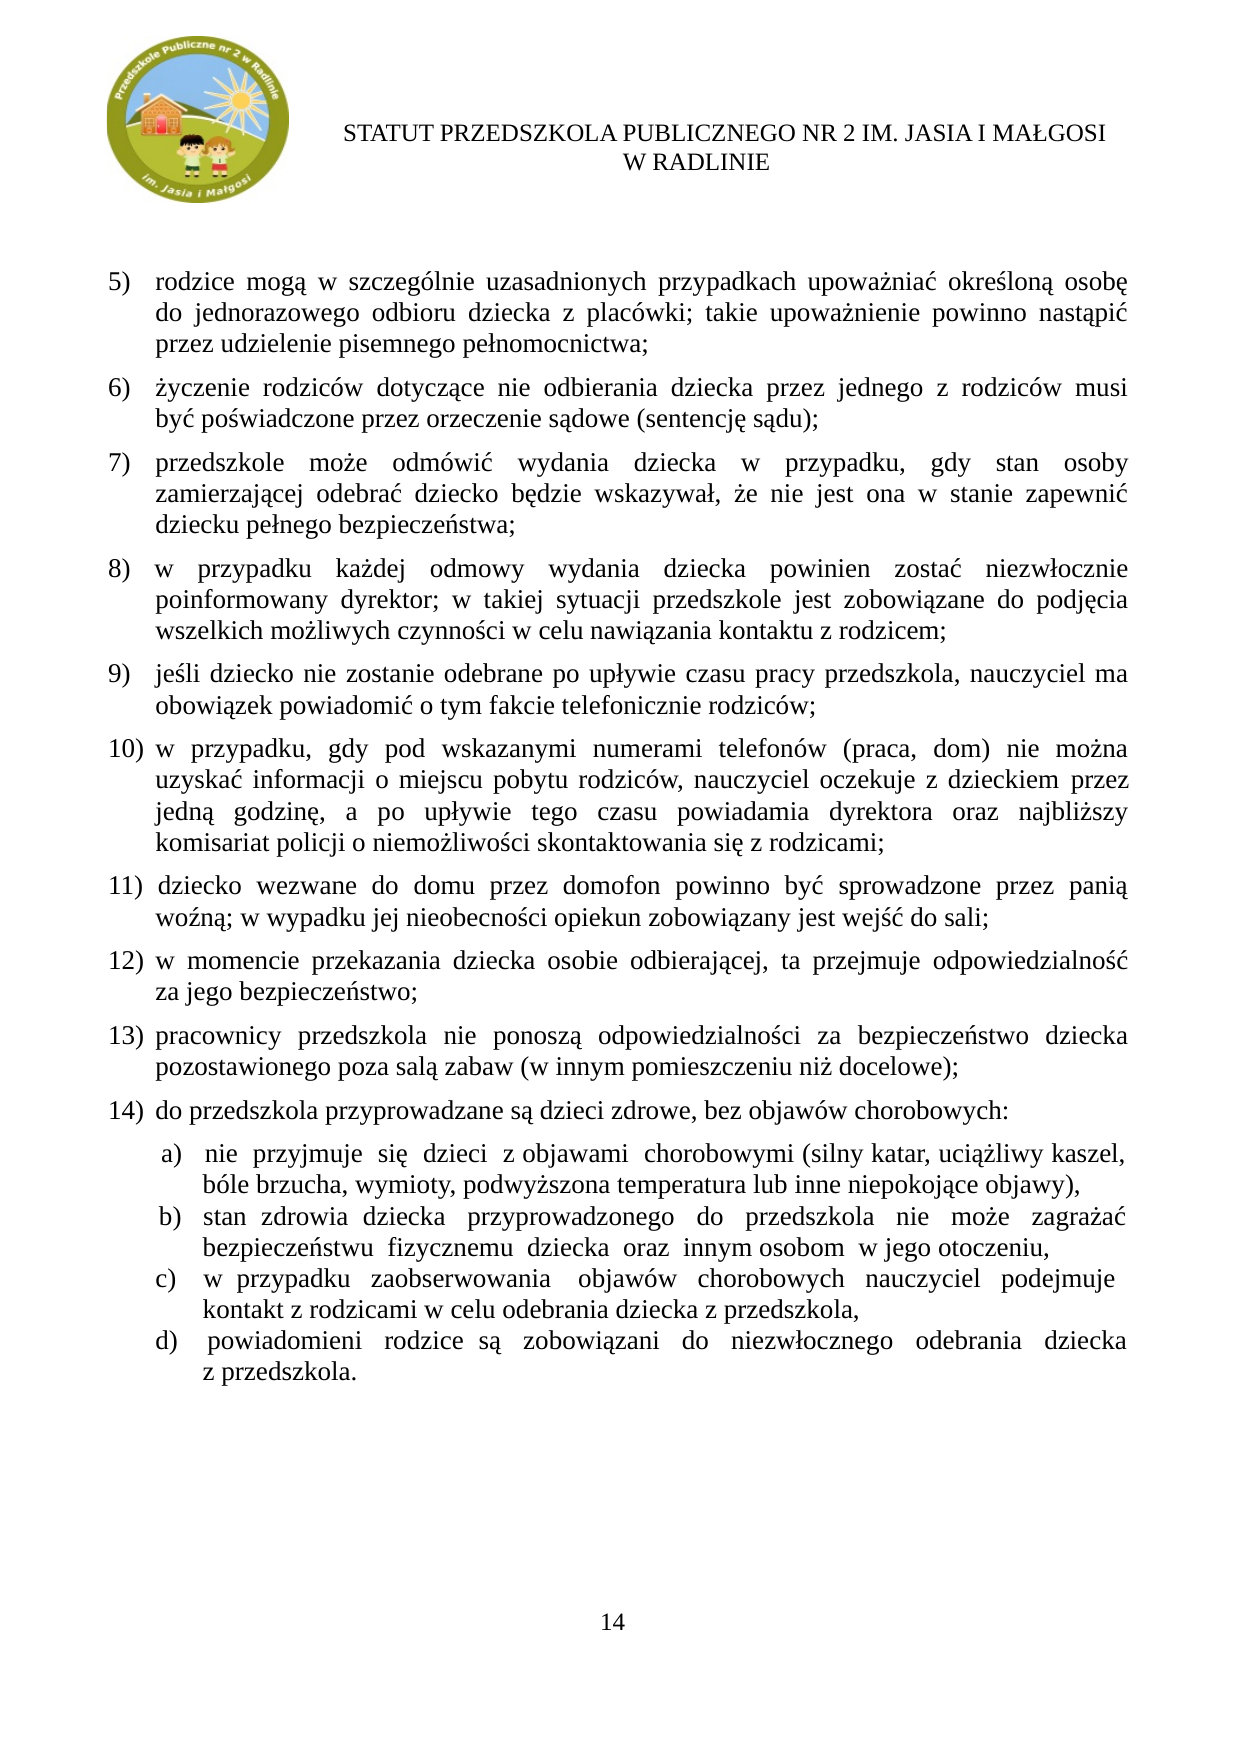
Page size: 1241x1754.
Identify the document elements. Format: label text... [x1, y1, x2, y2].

list 14) do przedszkola przyprowadzane są dzieci zdrowe, bez objawów chorobowych: [108, 1094, 1129, 1125]
list 8) w przypadku każdej odmowy wydania dziecka powinien zostać niezwłocznie poinformowany dyrektor; w takiej sytuacji przedszkole jest zobowiązane do podjęcia wszelkich możliwych czynności w celu nawiązania kontaktu z rodzicem; [108, 552, 1129, 645]
list 5) rodzice mogą w szczególnie uzasadnionych przypadkach upoważniać określoną osobę do jednorazowego odbioru dziecka z placówki; takie upoważnienie powinno nastąpić przez udzielenie pisemnego pełnomocnictwa; [108, 234, 1129, 358]
list 11) dziecko wezwane do domu przez domofon powinno być sprowadzone przez panią woźną; w wypadku jej nieobecności opiekun zobowiązany jest wejść do sali; [108, 869, 1129, 932]
list 6) życzenie rodziców dotyczące nie odbierania dziecka przez jednego z rodziców musi być poświadczone przez orzeczenie sądowe (sentencję sądu); [108, 371, 1129, 433]
list 13) pracownicy przedszkola nie ponoszą odpowiedzialności za bezpieczeństwo dziecka pozostawionego poza salą zabaw (w innym pomieszczeniu niż docelowe); [108, 1019, 1129, 1081]
text b) stan zdrowia dziecka przyprowadzonego do przedszkola nie może zagrażać bezpieczeństwu fizycznemu dziecka oraz innym osobom w jego otoczeniu, [108, 1200, 1129, 1262]
text d) powiadomieni rodzice są zobowiązani do niezwłocznego odebrania dziecka z przedszkola. [108, 1324, 1129, 1387]
list 10) w przypadku, gdy pod wskazanymi numerami telefonów (praca, dom) nie można uzyskać informacji o miejscu pobytu rodziców, nauczyciel oczekuje z dzieckiem przez jedną godzinę, a po upływie tego czasu powiadamia dyrektora oraz najbliższy komisariat policji o niemożliwości skontaktowania się z rodzicami; [108, 732, 1129, 857]
list 9) jeśli dziecko nie zostanie odebrane po upływie czasu pracy przedszkola, nauczyciel ma obowiązek powiadomić o tym fakcie telefonicznie rodziców; [108, 658, 1129, 720]
text kontakt z rodzicami w celu odebrania dziecka z przedszkola, [108, 1293, 1129, 1324]
picture [106, 36, 289, 203]
list 12) w momencie przekazania dziecka osobie odbierającej, ta przejmuje odpowiedzialność za jego bezpieczeństwo; [108, 944, 1129, 1007]
list a) nie przyjmuje się dzieci z objawami chorobowymi (silny katar, uciążliwy kaszel, bóle brzucha, wymioty, podwyższona temperatura lub inne niepokojące objawy), [108, 1137, 1129, 1200]
list 7) przedszkole może odmówić wydania dziecka w przypadku, gdy stan osoby zamierzającej odebrać dziecko będzie wskazywał, że nie jest ona w stanie zapewnić dziecku pełnego bezpieczeństwa; [108, 446, 1129, 539]
text c) w przypadku zaobserwowania objawów chorobowych nauczyciel podejmuje [108, 1262, 1129, 1293]
